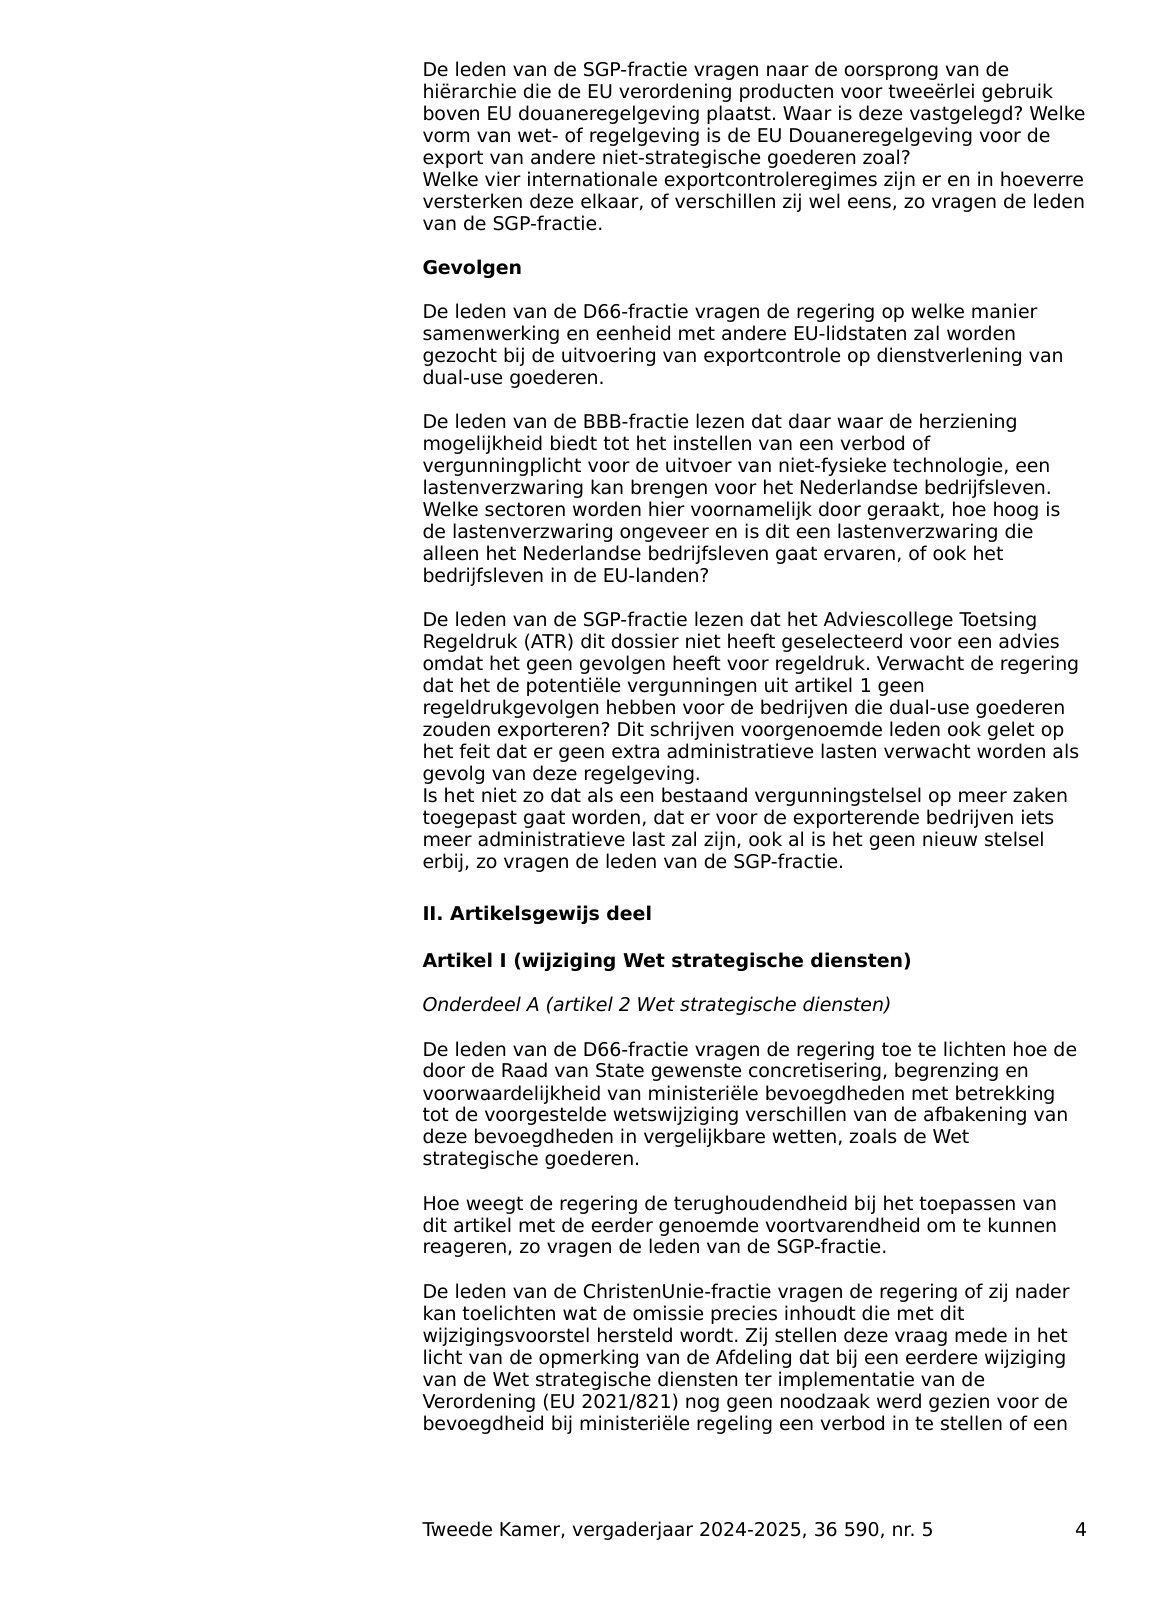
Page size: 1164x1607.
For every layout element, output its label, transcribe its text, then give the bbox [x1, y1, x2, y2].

text De leden van de D66-fractie vragen de regering toe te lichten hoe de door de Raad van State gewenste concretisering, begrenzing en voorwaardelijkheid van ministeriële bevoegdheden met betrekking tot de voorgestelde wetswijziging verschillen van de afbakening van deze bevoegdheden in vergelijkbare wetten, zoals de Wet strategische goederen. [422, 1038, 1087, 1170]
subtitle Gevolgen [422, 257, 1087, 279]
text De leden van de D66-fractie vragen de regering op welke manier samenwerking en eenheid met andere EU-lidstaten zal worden gezocht bij de uitvoering van exportcontrole op dienstverlening van dual-use goederen. [422, 301, 1087, 389]
text De leden van de SGP-fractie lezen dat het Adviescollege Toetsing Regeldruk (ATR) dit dossier niet heeft geselecteerd voor een advies omdat het geen gevolgen heeft voor regeldruk. Verwacht de regering dat het de potentiële vergunningen uit artikel 1 geen regeldrukgevolgen hebben voor de bedrijven die dual-use goederen zouden exporteren? Dit schrijven voorgenoemde leden ook gelet op het feit dat er geen extra administratieve lasten verwacht worden als gevolg van deze regelgeving. [422, 609, 1087, 785]
text De leden van de SGP-fractie vragen naar de oorsprong van de hiërarchie die de EU verordening producten voor tweeërlei gebruik boven EU douaneregelgeving plaatst. Waar is deze vastgelegd? Welke vorm van wet- of regelgeving is de EU Douaneregelgeving voor de export van andere niet-strategische goederen zoal? [422, 59, 1087, 169]
text Hoe weegt de regering de terughoudendheid bij het toepassen van dit artikel met de eerder genoemde voortvarendheid om te kunnen reageren, zo vragen de leden van de SGP-fractie. [422, 1192, 1087, 1258]
subtitle II. Artikelsgewijs deel [422, 903, 1087, 925]
subtitle Onderdeel A (artikel 2 Wet strategische diensten) [422, 994, 1087, 1016]
text Is het niet zo dat als een bestaand vergunningstelsel op meer zaken toegepast gaat worden, dat er voor de exporterende bedrijven iets meer administratieve last zal zijn, ook al is het geen nieuw stelsel erbij, zo vragen de leden van de SGP-fractie. [422, 785, 1087, 873]
text Welke vier internationale exportcontroleregimes zijn er en in hoeverre versterken deze elkaar, of verschillen zij wel eens, zo vragen de leden van de SGP-fractie. [422, 169, 1087, 235]
text De leden van de BBB-fractie lezen dat daar waar de herziening mogelijkheid biedt tot het instellen van een verbod of vergunningplicht voor de uitvoer van niet-fysieke technologie, een lastenverzwaring kan brengen voor het Nederlandse bedrijfsleven. Welke sectoren worden hier voornamelijk door geraakt, hoe hoog is de lastenverzwaring ongeveer en is dit een lastenverzwaring die alleen het Nederlandse bedrijfsleven gaat ervaren, of ook het bedrijfsleven in de EU-landen? [422, 411, 1087, 587]
subtitle Artikel I (wijziging Wet strategische diensten) [422, 950, 1087, 972]
text De leden van de ChristenUnie-fractie vragen de regering of zij nader kan toelichten wat de omissie precies inhoudt die met dit wijzigingsvoorstel hersteld wordt. Zij stellen deze vraag mede in het licht van de opmerking van de Afdeling dat bij een eerdere wijziging van de Wet strategische diensten ter implementatie van de Verordening (EU 2021/821) nog geen noodzaak werd gezien voor de bevoegdheid bij ministeriële regeling een verbod in te stellen of een [422, 1281, 1087, 1434]
